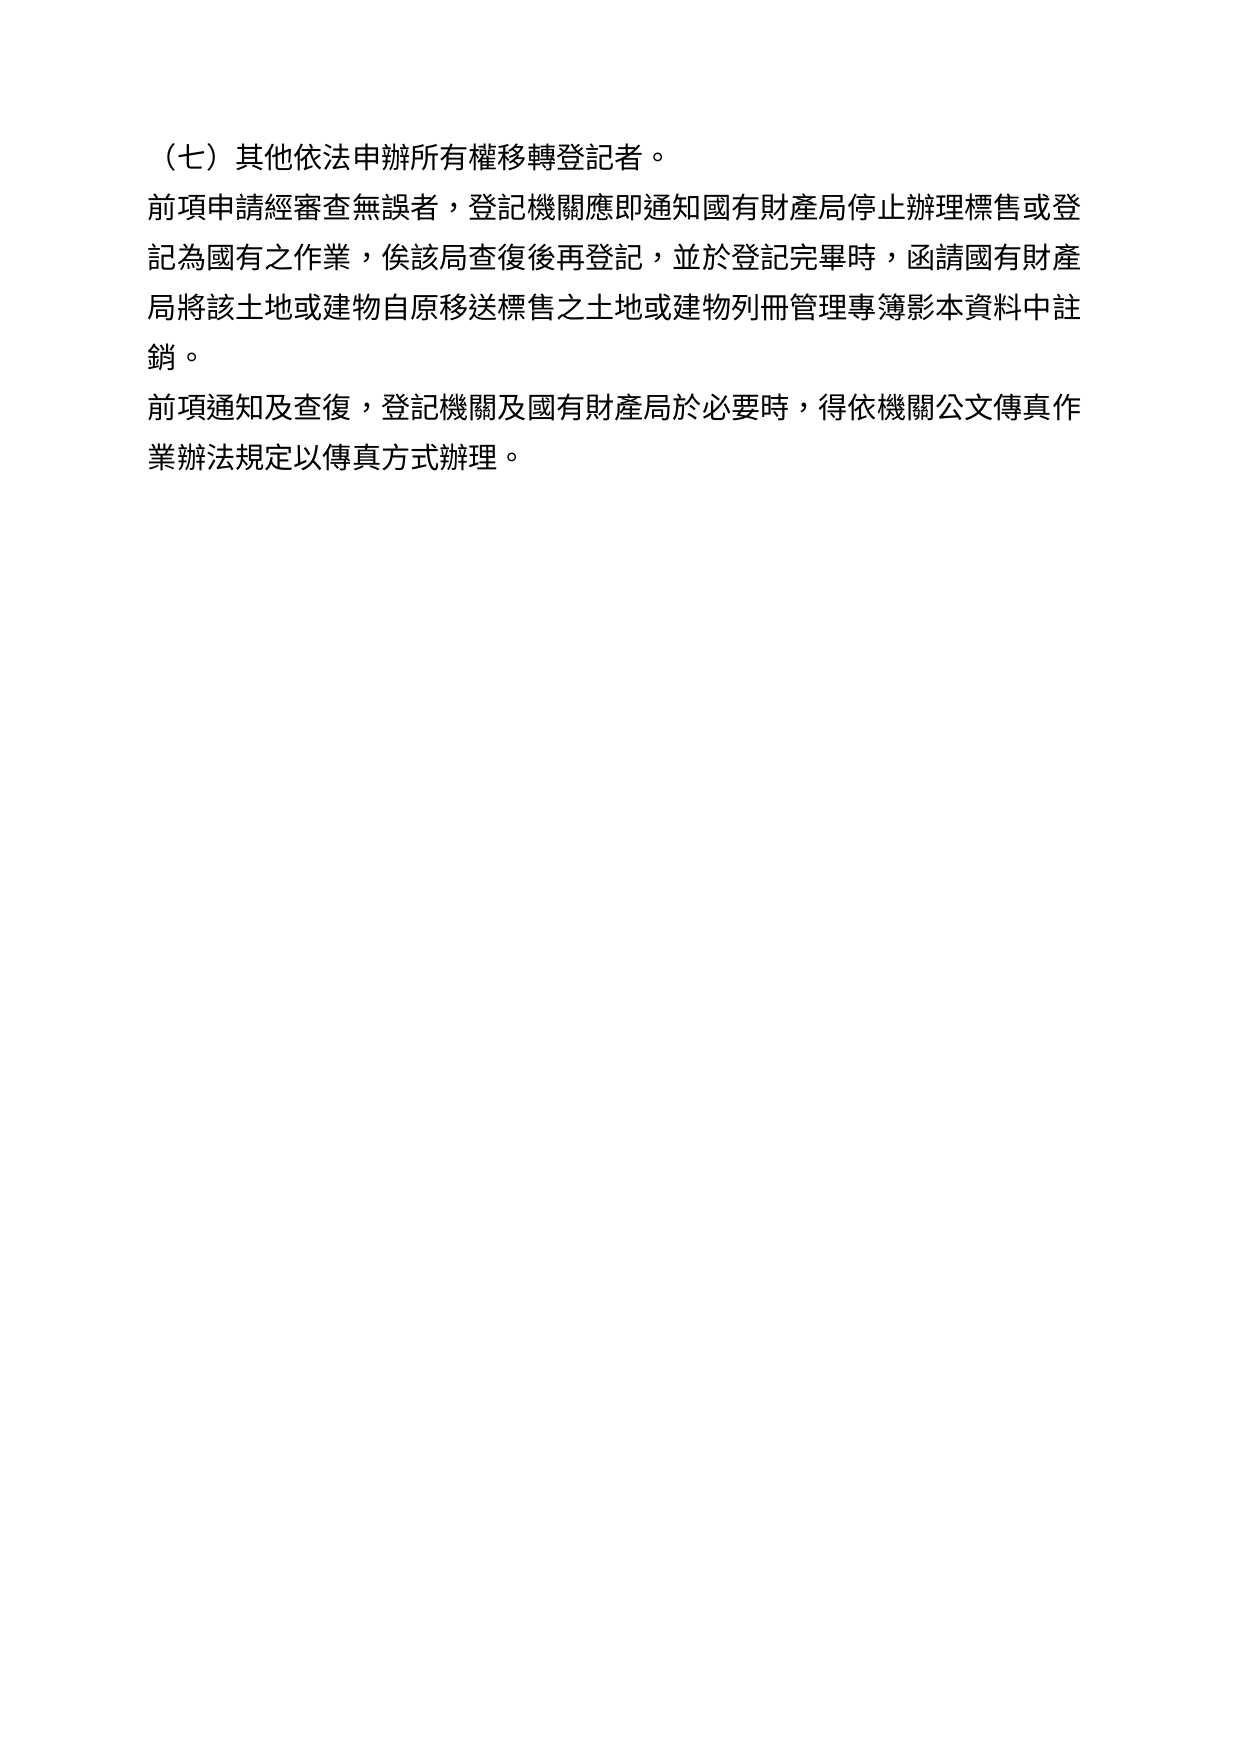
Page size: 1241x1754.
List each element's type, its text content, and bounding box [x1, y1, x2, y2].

text （七）其他依法申辦所有權移轉登記者。 [148, 127, 1092, 177]
text 前項通知及查復，登記機關及國有財產局於必要時，得依機關公文傳真作業辦法規定以傳真方式辦理。 [148, 377, 1092, 477]
text 前項申請經審查無誤者，登記機關應即通知國有財產局停止辦理標售或登記為國有之作業，俟該局查復後再登記，並於登記完畢時，函請國有財產局將該土地或建物自原移送標售之土地或建物列冊管理專簿影本資料中註銷。 [148, 177, 1092, 377]
